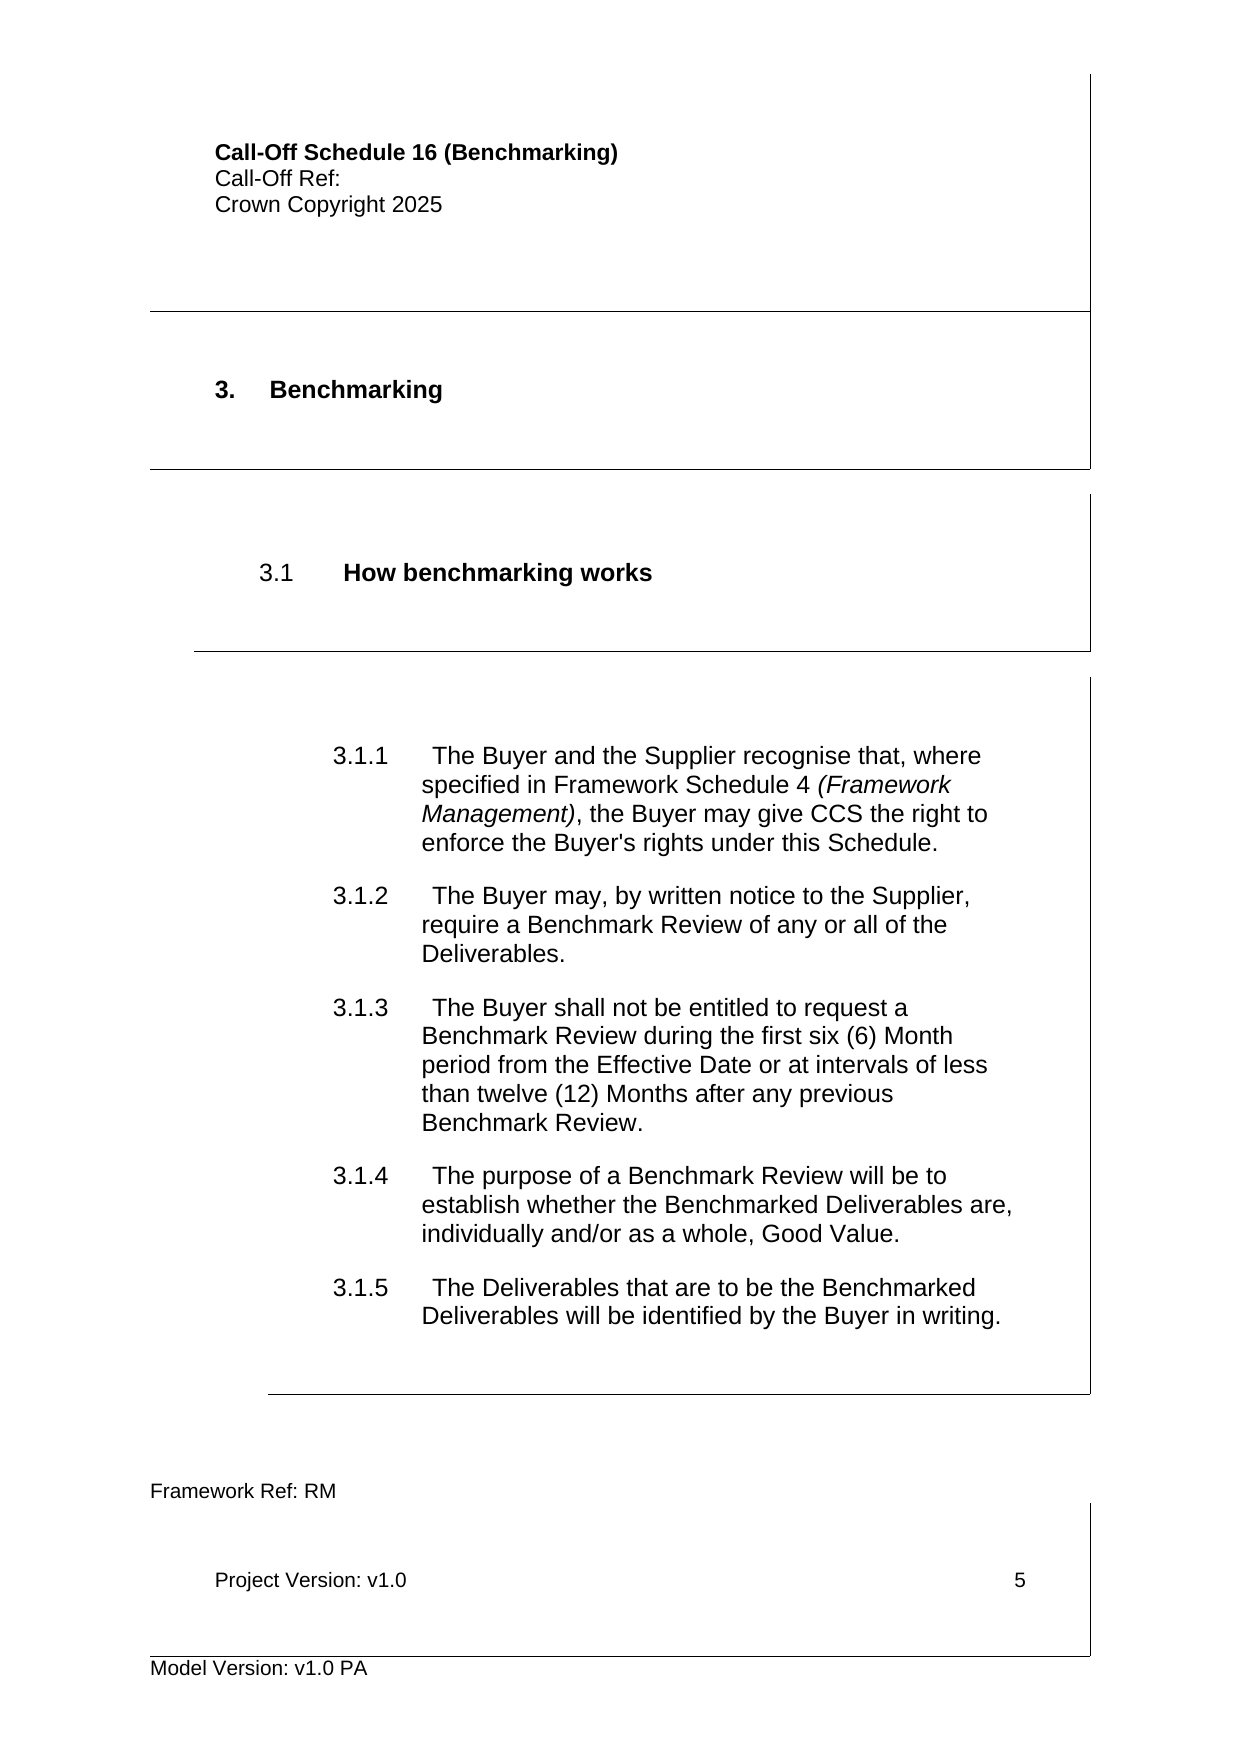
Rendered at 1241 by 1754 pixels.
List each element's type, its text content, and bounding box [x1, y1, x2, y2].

list The purpose of a Benchmark Review will be to establish whether the Benchmarked Deliverables are, individually and/or as a whole, Good Value. [268, 1097, 1090, 1208]
list The Buyer and the Supplier recognise that, where specified in Framework Schedule 4 (Framework Management), the Buyer may give CCS the right to enforce the Buyer's rights under this Schedule. [268, 677, 1090, 817]
list Benchmarking [150, 311, 1090, 469]
list The Buyer shall not be entitled to request a Benchmark Review during the first six (6) Month period from the Effective Date or at intervals of less than twelve (12) Months after any previous Benchmark Review. [268, 928, 1090, 1097]
list How benchmarking works [194, 494, 1090, 651]
list The Deliverables that are to be the Benchmarked Deliverables will be identified by the Buyer in writing. [268, 1208, 1090, 1394]
list The Buyer may, by written notice to the Supplier, require a Benchmark Review of any or all of the Deliverables. [268, 817, 1090, 928]
